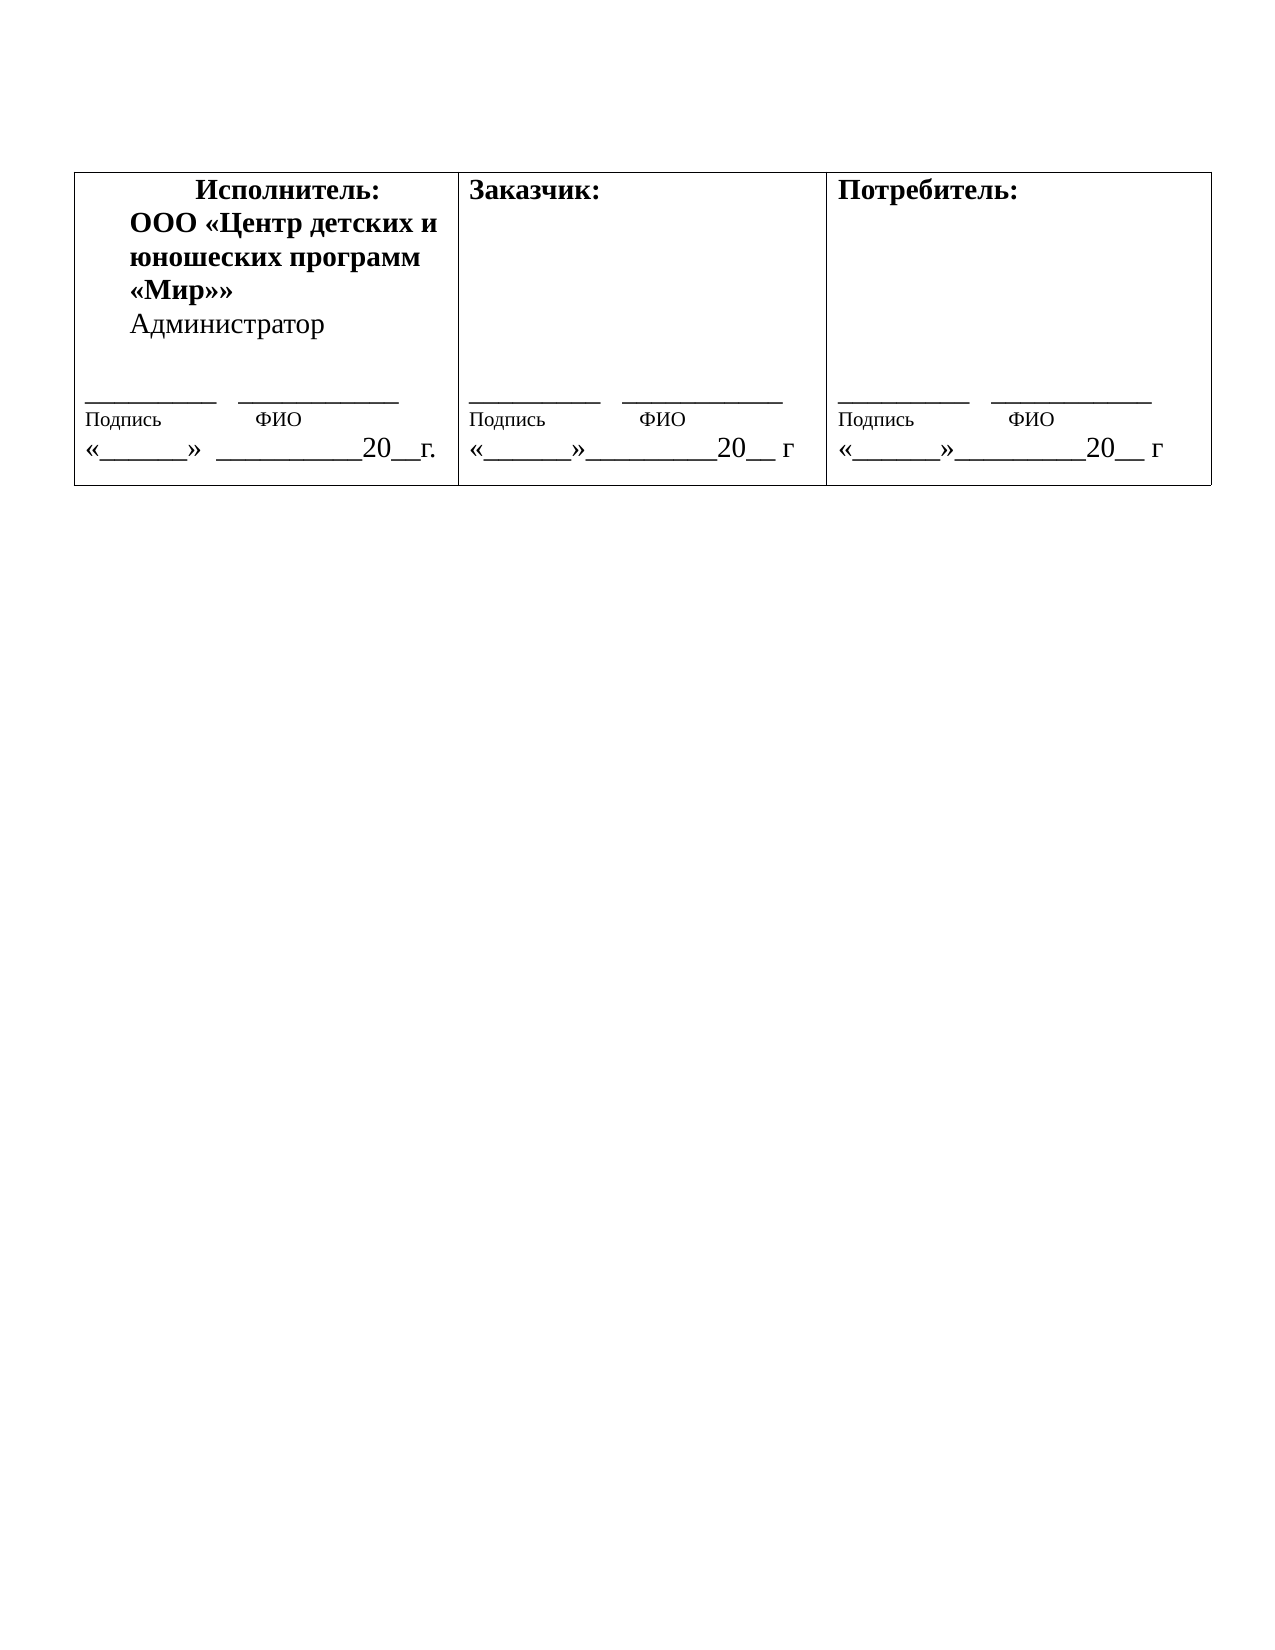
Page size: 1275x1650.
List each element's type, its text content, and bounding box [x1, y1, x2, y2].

table_header Исполнитель: ООО «Центр детских и юношеских программ «Мир»» Администратор _________ ___________ Подпись ФИО «______» __________20__г. [75, 173, 458, 485]
table_header Заказчик: _________ ___________ Подпись ФИО «______»_________20__ г [459, 173, 826, 485]
table_header Потребитель: _________ ___________ Подпись ФИО «______»_________20__ г [827, 173, 1211, 485]
